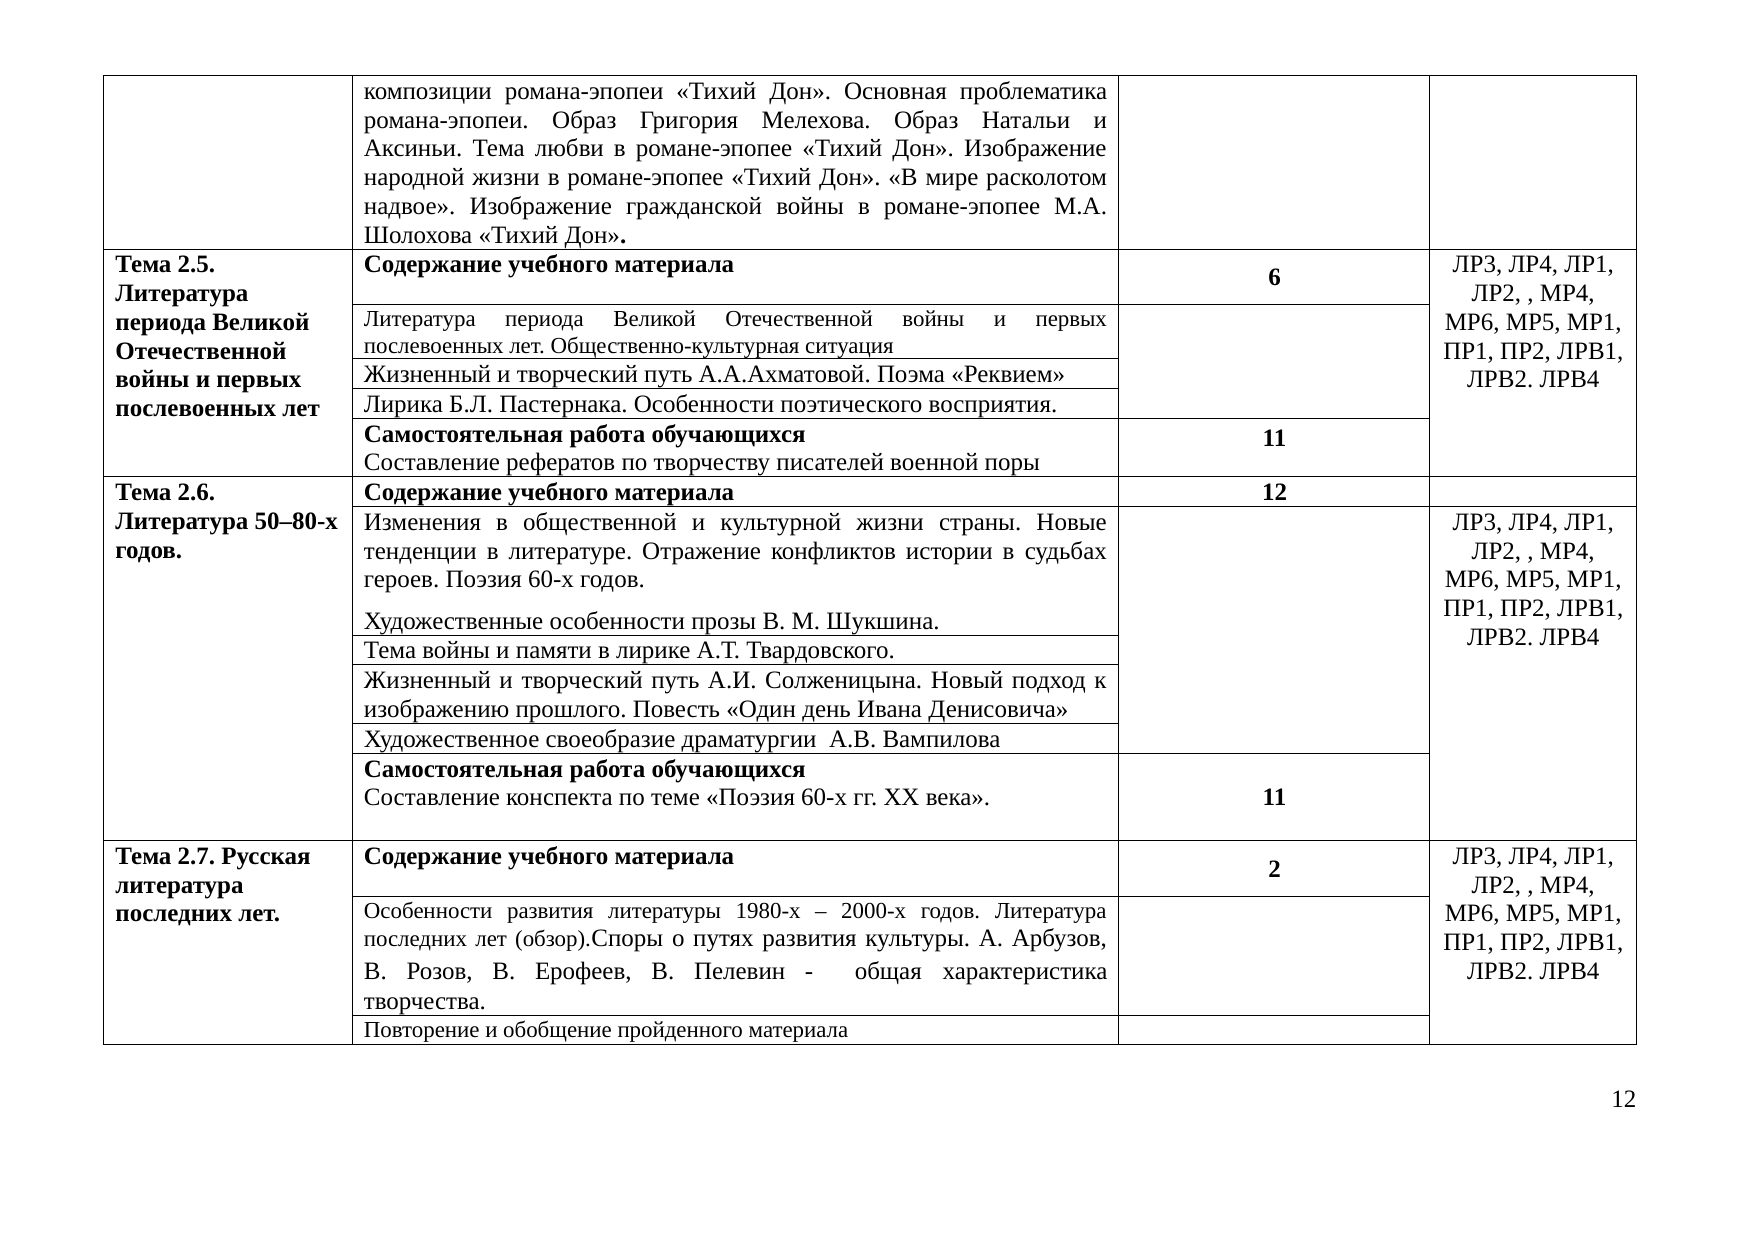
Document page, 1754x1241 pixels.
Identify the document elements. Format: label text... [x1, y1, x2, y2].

table_cell Содержание учебного материала [353, 250, 1118, 304]
table_cell [1119, 305, 1429, 418]
table_cell Тема 2.7. Русская литература последних лет. [104, 841, 352, 1044]
table_cell [1119, 507, 1429, 753]
table_cell ЛР3, ЛР4, ЛР1, ЛР2, , МР4, МР6, МР5, МР1, ПР1, ПР2, ЛРВ1, ЛРВ2. ЛРВ4 [1430, 507, 1636, 840]
table_cell ЛР3, ЛР4, ЛР1, ЛР2, , МР4, МР6, МР5, МР1, ПР1, ПР2, ЛРВ1, ЛРВ2. ЛРВ4 [1430, 250, 1636, 476]
table_cell [104, 76, 352, 248]
table_cell [1119, 76, 1429, 248]
table_cell [1430, 477, 1636, 506]
table_cell 6 [1119, 250, 1429, 304]
table_cell [1119, 1016, 1429, 1044]
table_cell Тема 2.6. Литература 50–80-х годов. [104, 477, 352, 840]
table_cell Тема войны и памяти в лирике А.Т. Твардовского. [353, 636, 1118, 664]
table_cell Самостоятельная работа обучающихся Составление рефератов по творчеству писателей военной поры [353, 419, 1118, 476]
table_cell Повторение и обобщение пройденного материала [353, 1016, 1118, 1044]
table_cell 11 [1119, 419, 1429, 476]
table_cell 2 [1119, 841, 1429, 896]
table_cell ЛР3, ЛР4, ЛР1, ЛР2, , МР4, МР6, МР5, МР1, ПР1, ПР2, ЛРВ1, ЛРВ2. ЛРВ4 [1430, 841, 1636, 1044]
table_cell Самостоятельная работа обучающихся Составление конспекта по теме «Поэзия 60-х гг. ХХ века». [353, 754, 1118, 840]
table_cell Изменения в общественной и культурной жизни страны. Новые тенденции в литературе. Отражение конфликтов истории в судьбах героев. Поэзия 60-х годов. Художественные особенности прозы В. М. Шукшина. [353, 507, 1118, 634]
table_cell [1430, 76, 1636, 248]
table_cell 12 [1119, 477, 1429, 506]
table_cell Тема 2.5. Литература периода Великой Отечественной войны и первых послевоенных лет [104, 250, 352, 476]
table_cell Литература периода Великой Отечественной войны и первых послевоенных лет. Общественно-культурная ситуация [353, 305, 1118, 358]
table_cell Особенности развития литературы 1980-х – 2000-х годов. Литература последних лет (обзор).Споры о путях развития культуры. А. Арбузов, В. Розов, В. Ерофеев, В. Пелевин - общая характеристика творчества. [353, 897, 1118, 1014]
table_cell [1119, 897, 1429, 1014]
table_cell Содержание учебного материала [353, 477, 1118, 506]
table_cell композиции романа-эпопеи «Тихий Дон». Основная проблематика романа-эпопеи. Образ Григория Мелехова. Образ Натальи и Аксиньи. Тема любви в романе-эпопее «Тихий Дон». Изображение народной жизни в романе-эпопее «Тихий Дон». «В мире расколотом надвое». Изображение гражданской войны в романе-эпопее М.А. Шолохова «Тихий Дон». [353, 76, 1118, 248]
table_cell Лирика Б.Л. Пастернака. Особенности поэтического восприятия. [353, 389, 1118, 418]
table_cell Художественное своеобразие драматургии А.В. Вампилова [353, 724, 1118, 753]
table_cell 11 [1119, 754, 1429, 840]
table_cell Содержание учебного материала [353, 841, 1118, 896]
table_cell Жизненный и творческий путь А.А.Ахматовой. Поэма «Реквием» [353, 359, 1118, 388]
table_cell Жизненный и творческий путь А.И. Солженицына. Новый подход к изображению прошлого. Повесть «Один день Ивана Денисовича» [353, 665, 1118, 723]
